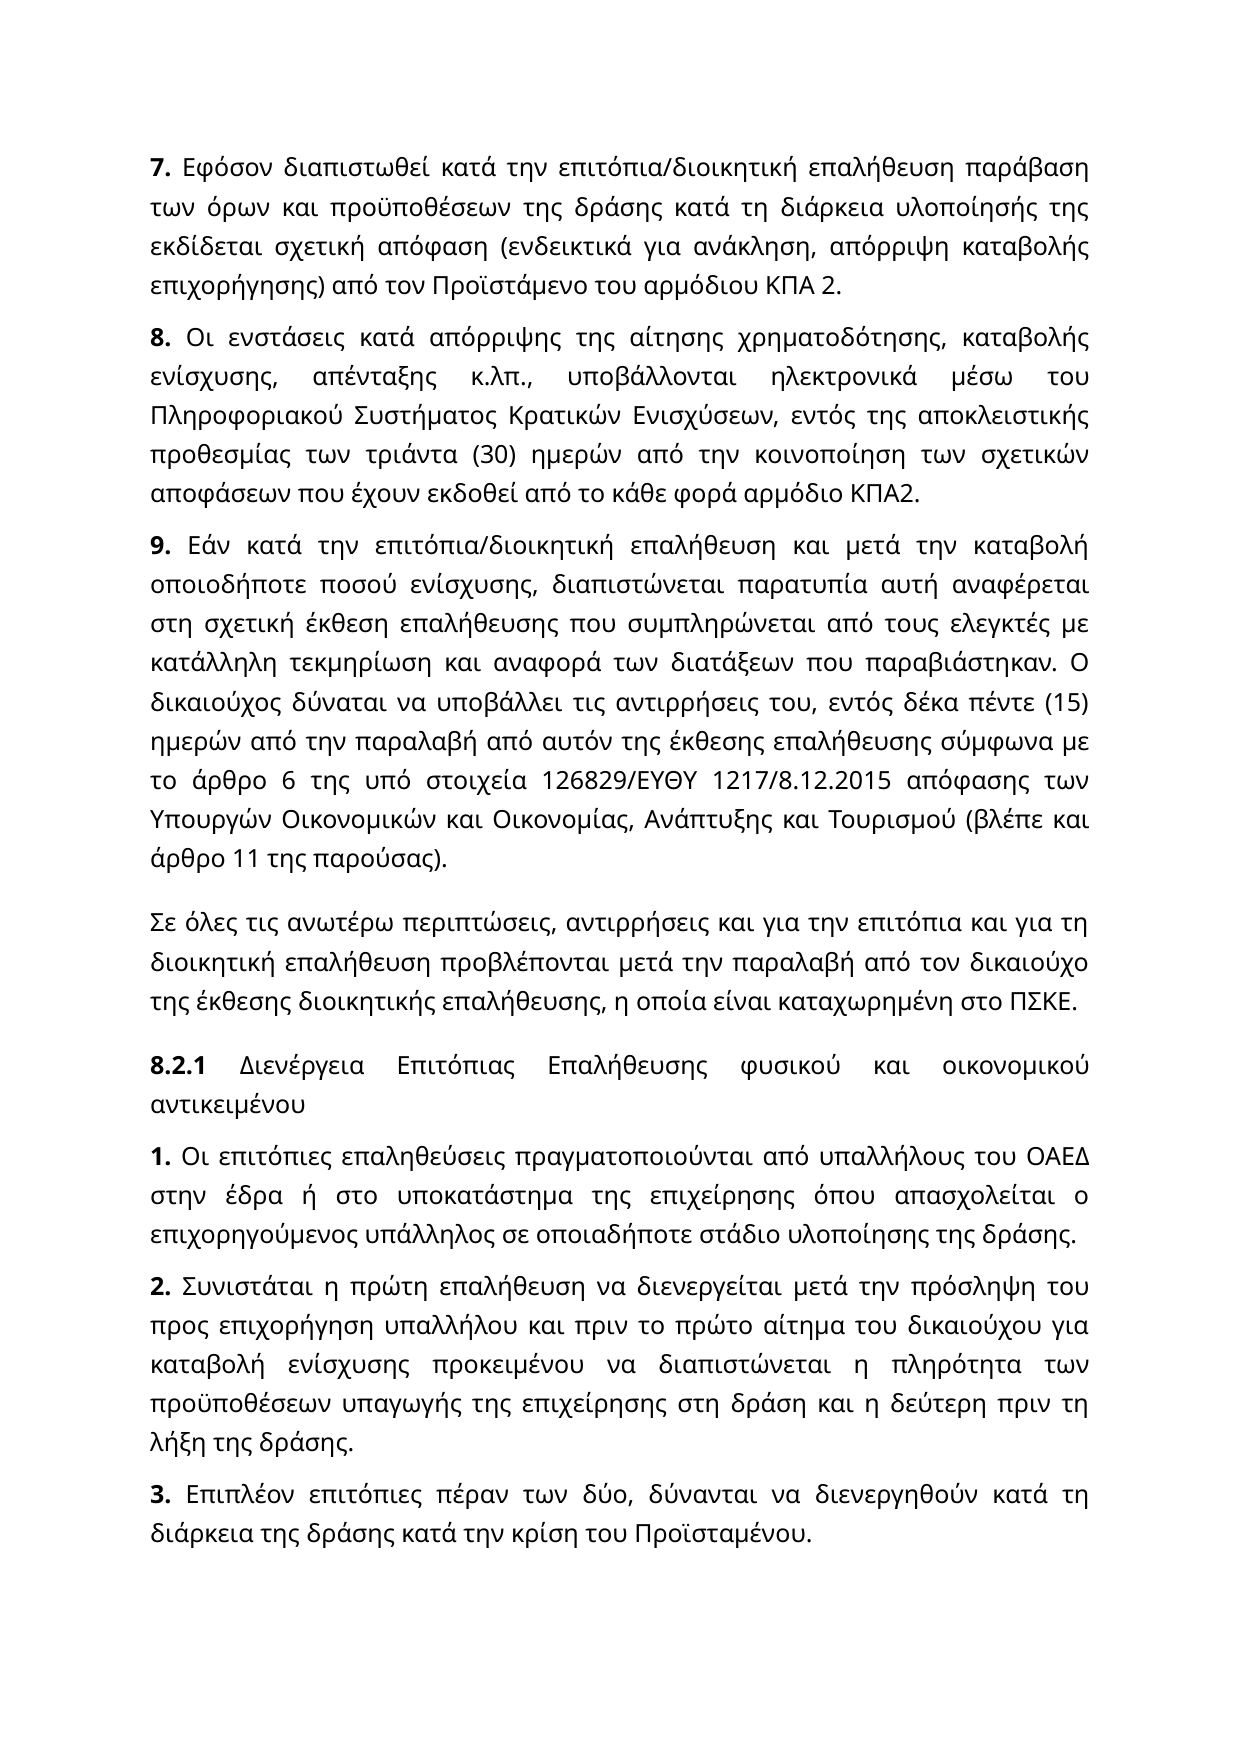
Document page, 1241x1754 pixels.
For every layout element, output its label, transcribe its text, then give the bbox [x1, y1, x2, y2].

text 8. Οι ενστάσεις κατά απόρριψης της αίτησης χρηματοδότησης, καταβολής ενίσχυσης, απένταξης κ.λπ., υποβάλλονται ηλεκτρονικά μέσω του Πληροφοριακού Συστήματος Κρατικών Ενισχύσεων, εντός της αποκλειστικής προθεσμίας των τριάντα (30) ημερών από την κοινοποίηση των σχετικών αποφάσεων που έχουν εκδοθεί από το κάθε φορά αρμόδιο ΚΠΑ2. [150, 319, 1090, 510]
text 8.2.1 Διενέργεια Επιτόπιας Επαλήθευσης φυσικού και οικονομικού αντικειμένου [150, 1047, 1090, 1121]
text 2. Συνιστάται η πρώτη επαλήθευση να διενεργείται μετά την πρόσληψη του προς επιχορήγηση υπαλλήλου και πριν το πρώτο αίτημα του δικαιούχου για καταβολή ενίσχυσης προκειμένου να διαπιστώνεται η πληρότητα των προϋποθέσεων υπαγωγής της επιχείρησης στη δράση και η δεύτερη πριν τη λήξη της δράσης. [150, 1268, 1090, 1459]
text 7. Εφόσον διαπιστωθεί κατά την επιτόπια/διοικητική επαλήθευση παράβαση των όρων και προϋποθέσεων της δράσης κατά τη διάρκεια υλοποίησής της εκδίδεται σχετική απόφαση (ενδεικτικά για ανάκληση, απόρριψη καταβολής επιχορήγησης) από τον Προϊστάμενο του αρμόδιου ΚΠΑ 2. [150, 150, 1090, 302]
text Σε όλες τις ανωτέρω περιπτώσεις, αντιρρήσεις και για την επιτόπια και για τη διοικητική επαλήθευση προβλέπονται μετά την παραλαβή από τον δικαιούχο της έκθεσης διοικητικής επαλήθευσης, η οποία είναι καταχωρημένη στο ΠΣΚΕ. [150, 905, 1090, 1017]
text 3. Επιπλέον επιτόπιες πέραν των δύο, δύνανται να διενεργηθούν κατά τη διάρκεια της δράσης κατά την κρίση του Προϊσταμένου. [150, 1477, 1090, 1550]
text 9. Εάν κατά την επιτόπια/διοικητική επαλήθευση και μετά την καταβολή οποιοδήποτε ποσού ενίσχυσης, διαπιστώνεται παρατυπία αυτή αναφέρεται στη σχετική έκθεση επαλήθευσης που συμπληρώνεται από τους ελεγκτές με κατάλληλη τεκμηρίωση και αναφορά των διατάξεων που παραβιάστηκαν. Ο δικαιούχος δύναται να υποβάλλει τις αντιρρήσεις του, εντός δέκα πέντε (15) ημερών από την παραλαβή από αυτόν της έκθεσης επαλήθευσης σύμφωνα με το άρθρο 6 της υπό στοιχεία 126829/ΕΥΘΥ 1217/8.12.2015 απόφασης των Υπουργών Οικονομικών και Οικονομίας, Ανάπτυξης και Τουρισμού (βλέπε και άρθρο 11 της παρούσας). [150, 527, 1090, 875]
text 1. Οι επιτόπιες επαληθεύσεις πραγματοποιούνται από υπαλλήλους του ΟΑΕΔ στην έδρα ή στο υποκατάστημα της επιχείρησης όπου απασχολείται ο επιχορηγούμενος υπάλληλος σε οποιαδήποτε στάδιο υλοποίησης της δράσης. [150, 1138, 1090, 1251]
